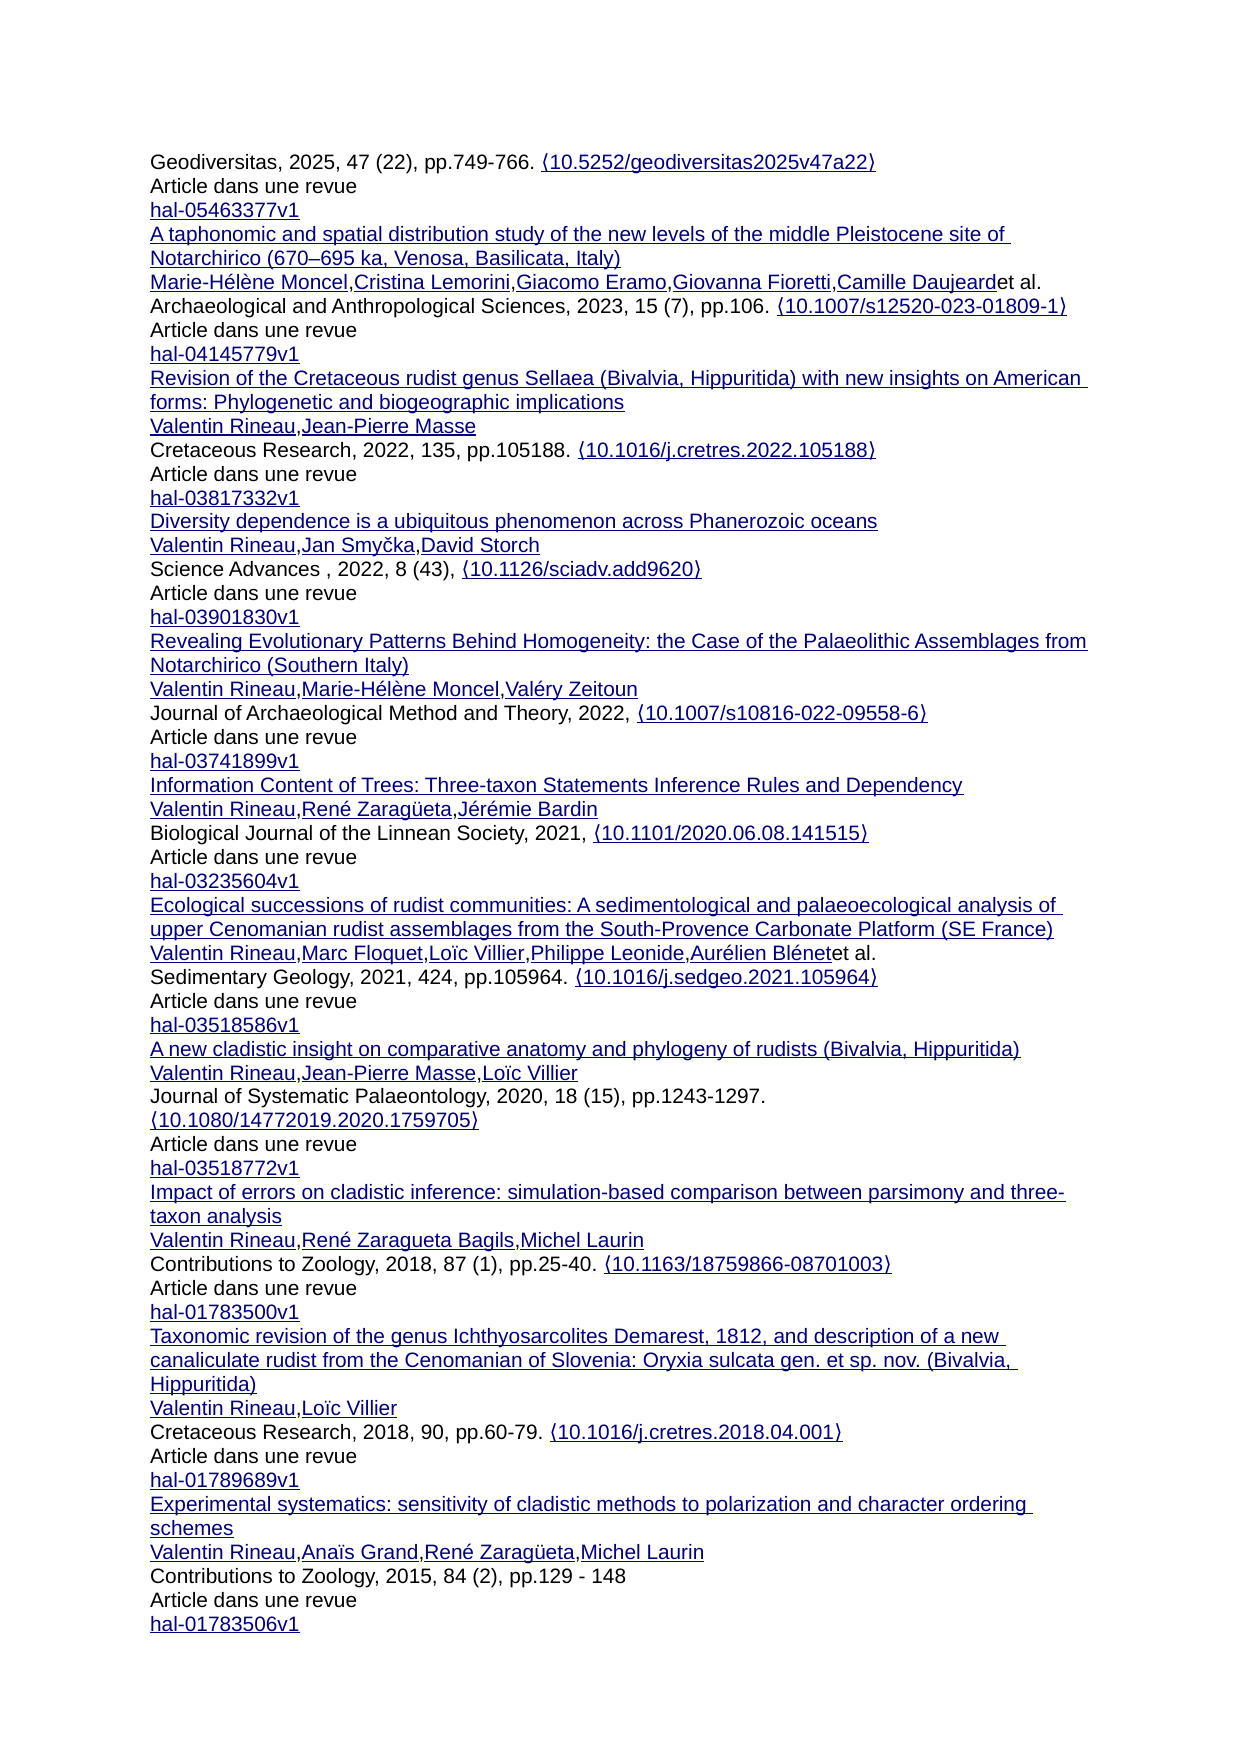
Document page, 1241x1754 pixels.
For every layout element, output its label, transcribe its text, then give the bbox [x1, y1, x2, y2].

table_cell A new cladistic insight on comparative anatomy and phylogeny of rudists (Bivalvia, Hippuritida) Valentin Rineau,Jean-Pierre Masse,Loïc Villier Journal of Systematic Palaeontology, 2020, 18 (15), pp.1243-1297. ⟨10.1080/14772019.2020.1759705⟩ Article dans une revue hal-03518772v1 [150, 1036, 1090, 1180]
table_cell Ecological successions of rudist communities: A sedimentological and palaeoecological analysis of upper Cenomanian rudist assemblages from the South-Provence Carbonate Platform (SE France) Valentin Rineau,Marc Floquet,Loïc Villier,Philippe Leonide,Aurélien Blénetet al. Sedimentary Geology, 2021, 424, pp.105964. ⟨10.1016/j.sedgeo.2021.105964⟩ Article dans une revue hal-03518586v1 [150, 893, 1090, 1036]
table_cell Revision of the Cretaceous rudist genus Sellaea (Bivalvia, Hippuritida) with new insights on American forms: Phylogenetic and biogeographic implications Valentin Rineau,Jean-Pierre Masse Cretaceous Research, 2022, 135, pp.105188. ⟨10.1016/j.cretres.2022.105188⟩ Article dans une revue hal-03817332v1 [150, 366, 1090, 509]
table_cell Information Content of Trees: Three-taxon Statements Inference Rules and Dependency Valentin Rineau,René Zaragüeta,Jérémie Bardin Biological Journal of the Linnean Society, 2021, ⟨10.1101/2020.06.08.141515⟩ Article dans une revue hal-03235604v1 [150, 773, 1090, 893]
table_cell Taxonomic revision of the genus Ichthyosarcolites Demarest, 1812, and description of a new canaliculate rudist from the Cenomanian of Slovenia: Oryxia sulcata gen. et sp. nov. (Bivalvia, Hippuritida) Valentin Rineau,Loïc Villier Cretaceous Research, 2018, 90, pp.60-79. ⟨10.1016/j.cretres.2018.04.001⟩ Article dans une revue hal-01789689v1 [150, 1324, 1090, 1492]
table_cell Impact of errors on cladistic inference: simulation-based comparison between parsimony and three-taxon analysis Valentin Rineau,René Zaragueta Bagils,Michel Laurin Contributions to Zoology, 2018, 87 (1), pp.25-40. ⟨10.1163/18759866-08701003⟩ Article dans une revue hal-01783500v1 [150, 1180, 1090, 1324]
table_cell Revealing Evolutionary Patterns Behind Homogeneity: the Case of the Palaeolithic Assemblages from Notarchirico (Southern Italy) Valentin Rineau,Marie-Hélène Moncel,Valéry Zeitoun Journal of Archaeological Method and Theory, 2022, ⟨10.1007/s10816-022-09558-6⟩ Article dans une revue hal-03741899v1 [150, 629, 1090, 773]
table_cell Diversity dependence is a ubiquitous phenomenon across Phanerozoic oceans Valentin Rineau,Jan Smyčka,David Storch Science Advances , 2022, 8 (43), ⟨10.1126/sciadv.add9620⟩ Article dans une revue hal-03901830v1 [150, 509, 1090, 629]
table_cell Experimental systematics: sensitivity of cladistic methods to polarization and character ordering schemes Valentin Rineau,Anaïs Grand,René Zaragüeta,Michel Laurin Contributions to Zoology, 2015, 84 (2), pp.129 - 148 Article dans une revue hal-01783506v1 [150, 1492, 1090, 1635]
table_cell A taphonomic and spatial distribution study of the new levels of the middle Pleistocene site of Notarchirico (670–695 ka, Venosa, Basilicata, Italy) Marie-Hélène Moncel,Cristina Lemorini,Giacomo Eramo,Giovanna Fioretti,Camille Daujeardet al. Archaeological and Anthropological Sciences, 2023, 15 (7), pp.106. ⟨10.1007/s12520-023-01809-1⟩ Article dans une revue hal-04145779v1 [150, 222, 1090, 366]
table_cell Geodiversitas, 2025, 47 (22), pp.749-766. ⟨10.5252/geodiversitas2025v47a22⟩ Article dans une revue hal-05463377v1 [150, 150, 1090, 222]
